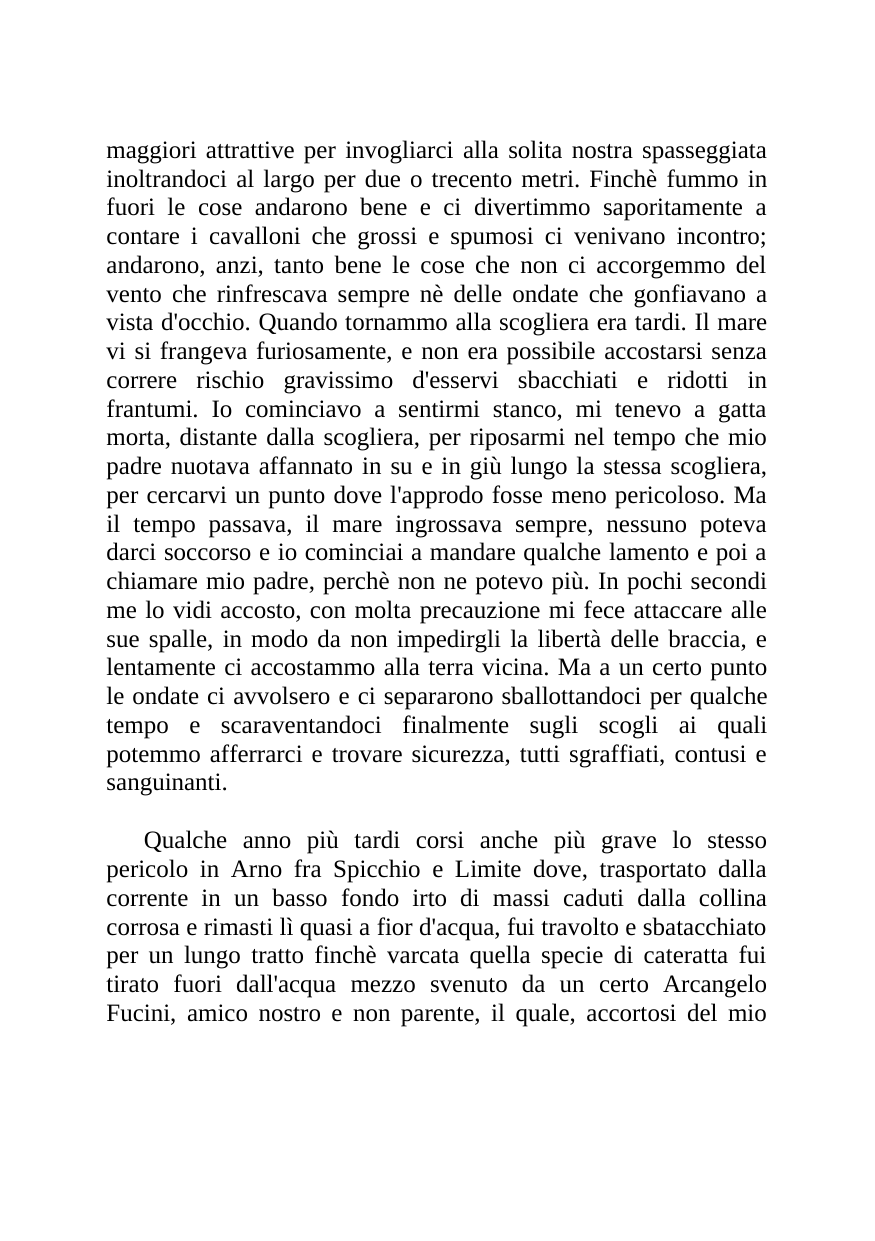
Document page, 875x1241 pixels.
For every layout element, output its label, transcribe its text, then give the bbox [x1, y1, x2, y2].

text maggiori attrattive per invogliarci alla solita nostra spasseggiata inoltrandoci al largo per due o trecento metri. Finchè fummo in fuori le cose andarono bene e ci divertimmo saporitamente a contare i cavalloni che grossi e spumosi ci venivano incontro; andarono, anzi, tanto bene le cose che non ci accorgemmo del vento che rinfrescava sempre nè delle ondate che gonfiavano a vista d'occhio. Quando tornammo alla scogliera era tardi. Il mare vi si frangeva furiosamente, e non era possibile accostarsi senza correre rischio gravissimo d'esservi sbacchiati e ridotti in frantumi. Io cominciavo a sentirmi stanco, mi tenevo a gatta morta, distante dalla scogliera, per riposarmi nel tempo che mio padre nuotava affannato in su e in giù lungo la stessa scogliera, per cercarvi un punto dove l'approdo fosse meno pericoloso. Ma il tempo passava, il mare ingrossava sempre, nessuno poteva darci soccorso e io cominciai a mandare qualche lamento e poi a chiamare mio padre, perchè non ne potevo più. In pochi secondi me lo vidi accosto, con molta precauzione mi fece attaccare alle sue spalle, in modo da non impedirgli la libertà delle braccia, e lentamente ci accostammo alla terra vicina. Ma a un certo punto le ondate ci avvolsero e ci separarono sballottandoci per qualche tempo e scaraventandoci finalmente sugli scogli ai quali potemmo afferrarci e trovare sicurezza, tutti sgraffiati, contusi e sanguinanti. [106, 135, 768, 796]
text Qualche anno più tardi corsi anche più grave lo stesso pericolo in Arno fra Spicchio e Limite dove, trasportato dalla corrente in un basso fondo irto di massi caduti dalla collina corrosa e rimasti lì quasi a fior d'acqua, fui travolto e sbatacchiato per un lungo tratto finchè varcata quella specie di cateratta fui tirato fuori dall'acqua mezzo svenuto da un certo Arcangelo Fucini, amico nostro e non parente, il quale, accortosi del mio [106, 825, 768, 1027]
